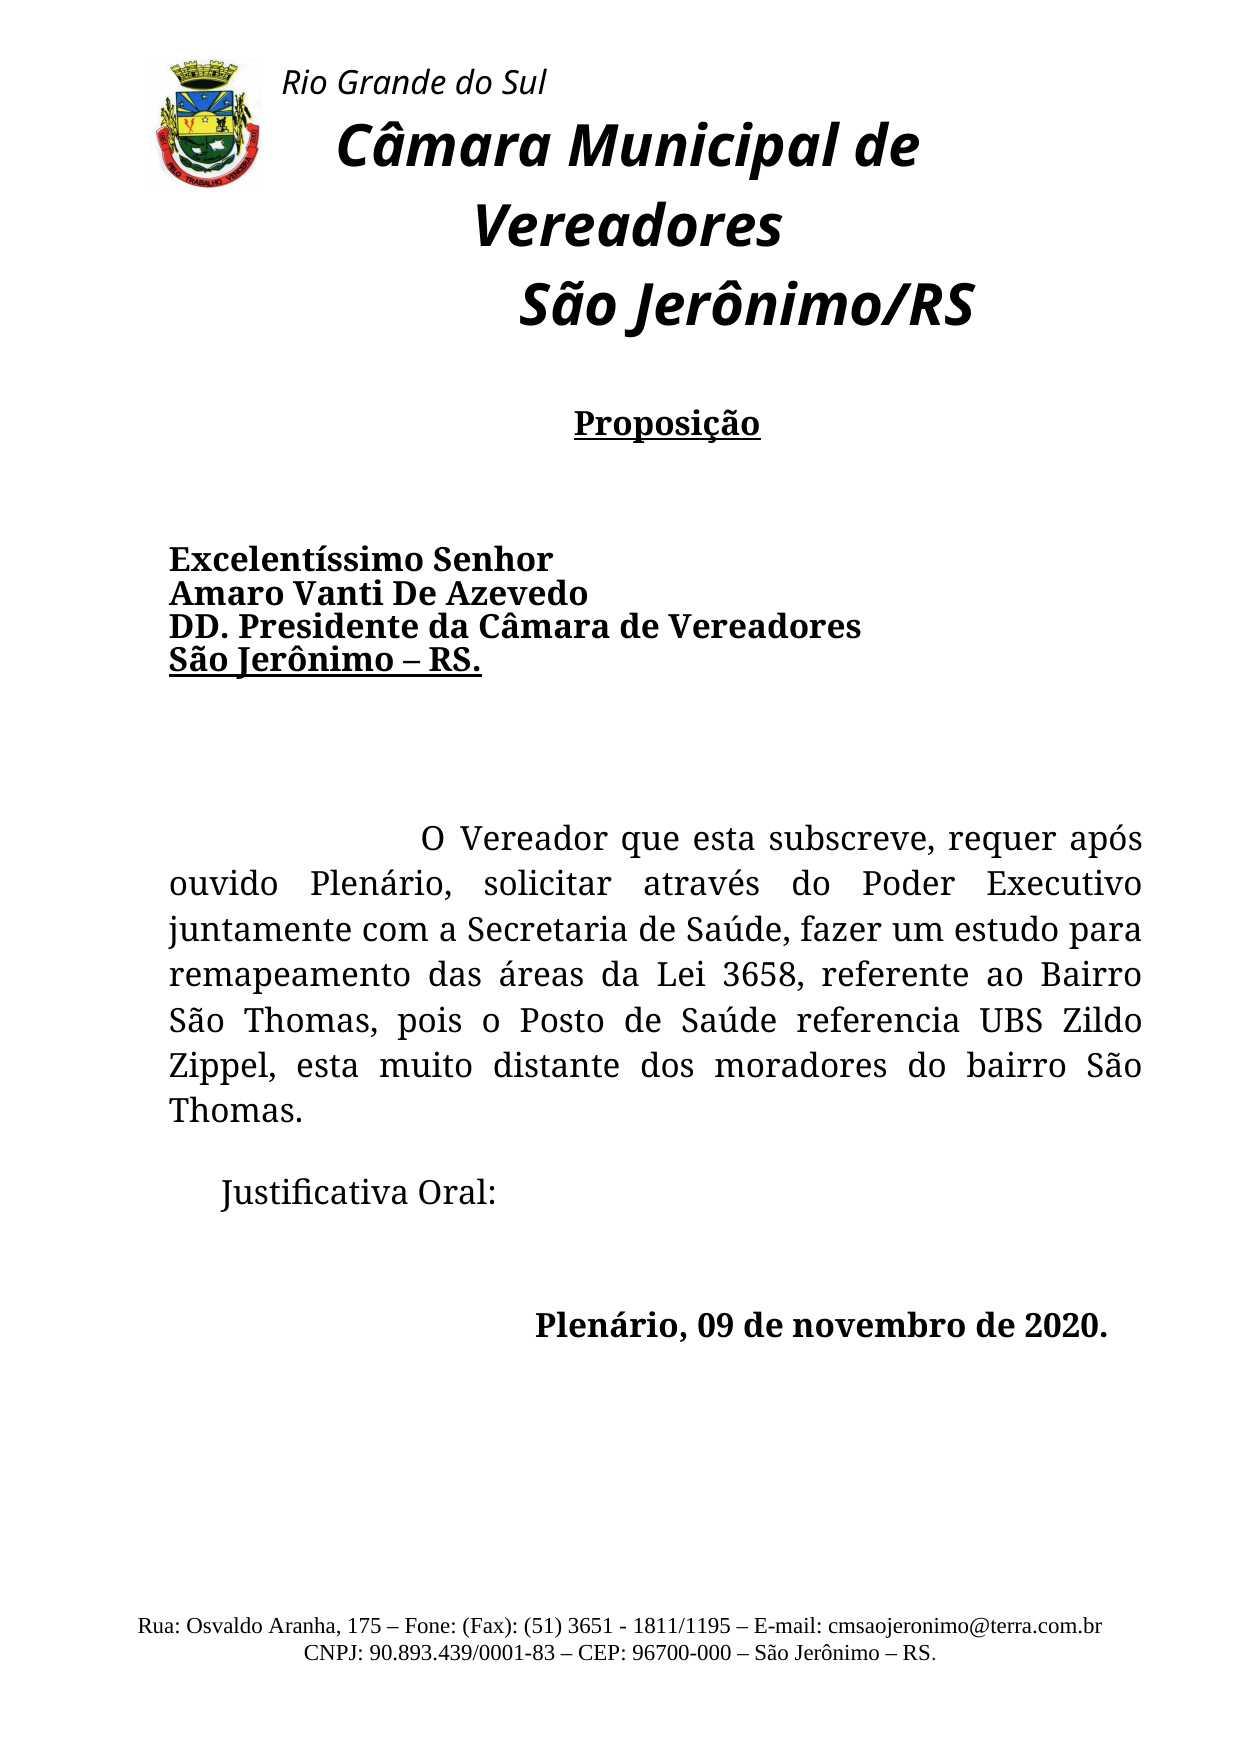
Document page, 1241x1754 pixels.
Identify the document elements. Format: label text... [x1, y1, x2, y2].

text Justificativa Oral: [169, 1178, 1109, 1211]
text DD. Presidente da Câmara de Vereadores [169, 612, 1109, 645]
text O Vereador que esta subscreve, requer após ouvido Plenário, solicitar através do Poder Executivo juntamente com a Secretaria de Saúde, fazer um estudo para remapeamento das áreas da Lei 3658, referente ao Bairro São Thomas, pois o Posto de Saúde referencia UBS Zildo Zippel, esta muito distante dos moradores do bairro São Thomas. [169, 815, 1144, 1133]
subtitle Proposição [225, 400, 1109, 445]
text Plenário, 09 de novembro de 2020. [225, 1302, 1109, 1348]
text Amaro Vanti De Azevedo [169, 578, 1109, 612]
text São Jerônimo – RS. [169, 645, 1109, 678]
text Excelentíssimo Senhor [169, 545, 1109, 578]
